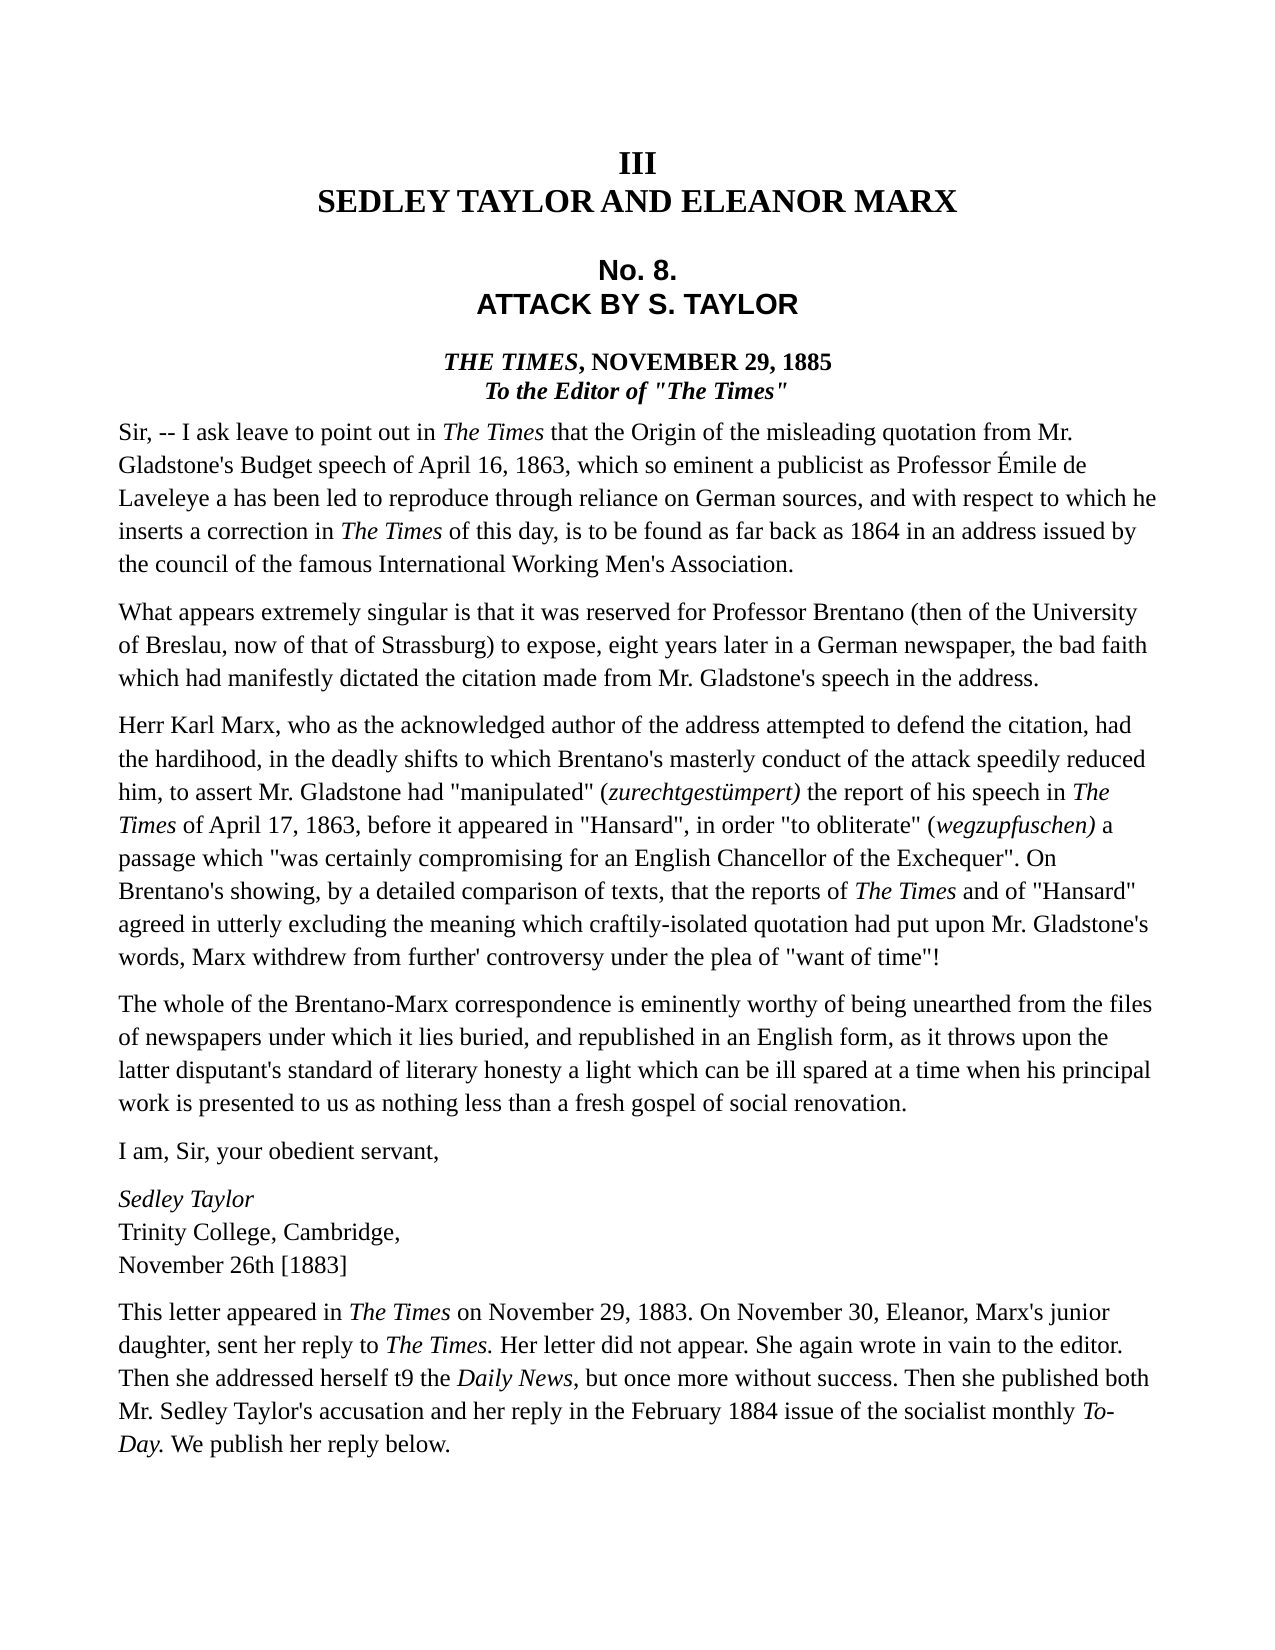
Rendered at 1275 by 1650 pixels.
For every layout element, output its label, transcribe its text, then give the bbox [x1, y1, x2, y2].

text Sir, -- I ask leave to point out in The Times that the Origin of the misleading quotation from Mr. Gladstone's Budget speech of April 16, 1863, which so eminent a publicist as Professor Émile de Laveleye a has been led to reproduce through reliance on German sources, and with respect to which he inserts a correction in The Times of this day, is to be found as far back as 1864 in an address issued by the council of the famous International Working Men's Association. [118, 417, 1157, 578]
text What appears extremely singular is that it was reserved for Professor Brentano (then of the University of Breslau, now of that of Strassburg) to expose, eight years later in a German newspaper, the bad faith which had manifestly dictated the citation made from Mr. Gladstone's speech in the address. [118, 597, 1157, 692]
text Sedley Taylor Trinity College, Cambridge, November 26th [1883] [118, 1184, 1157, 1278]
text The whole of the Brentano-Marx correspondence is eminently worthy of being unearthed from the files of newspapers under which it lies buried, and republished in an English form, as it throws upon the latter disputant's standard of literary honesty a light which can be ill spared at a time when his principal work is presented to us as nothing less than a fresh gospel of social renovation. [118, 989, 1157, 1117]
text I am, Sir, your obedient servant, [118, 1136, 1157, 1165]
subtitle III SEDLEY TAYLOR AND ELEANOR MARX [118, 143, 1157, 220]
text Herr Karl Marx, who as the acknowledged author of the address attempted to defend the citation, had the hardihood, in the deadly shifts to which Brentano's masterly conduct of the attack speedily reduced him, to assert Mr. Gladstone had "manipulated" (zurechtgestümpert) the report of his speech in The Times of April 17, 1863, before it appeared in "Hansard", in order "to obliterate" (wegzupfuschen) a passage which "was certainly compromising for an English Chancellor of the Exchequer". On Brentano's showing, by a detailed comparison of texts, that the reports of The Times and of "Hansard" agreed in utterly excluding the meaning which craftily-isolated quotation had put upon Mr. Gladstone's words, Marx withdrew from further' controversy under the plea of "want of time"! [118, 711, 1157, 971]
subtitle No. 8. ATTACK BY S. TAYLOR [118, 253, 1157, 320]
text This letter appeared in The Times on November 29, 1883. On November 30, Eleanor, Marx's junior daughter, sent her reply to The Times. Her letter did not appear. She again wrote in vain to the editor. Then she addressed herself t9 the Daily News, but once more without success. Then she published both Mr. Sedley Taylor's accusation and her reply in the February 1884 issue of the socialist monthly To-Day. We publish her reply below. [118, 1297, 1157, 1458]
subtitle THE TIMES, NOVEMBER 29, 1885 To the Editor of "The Times" [118, 347, 1157, 405]
